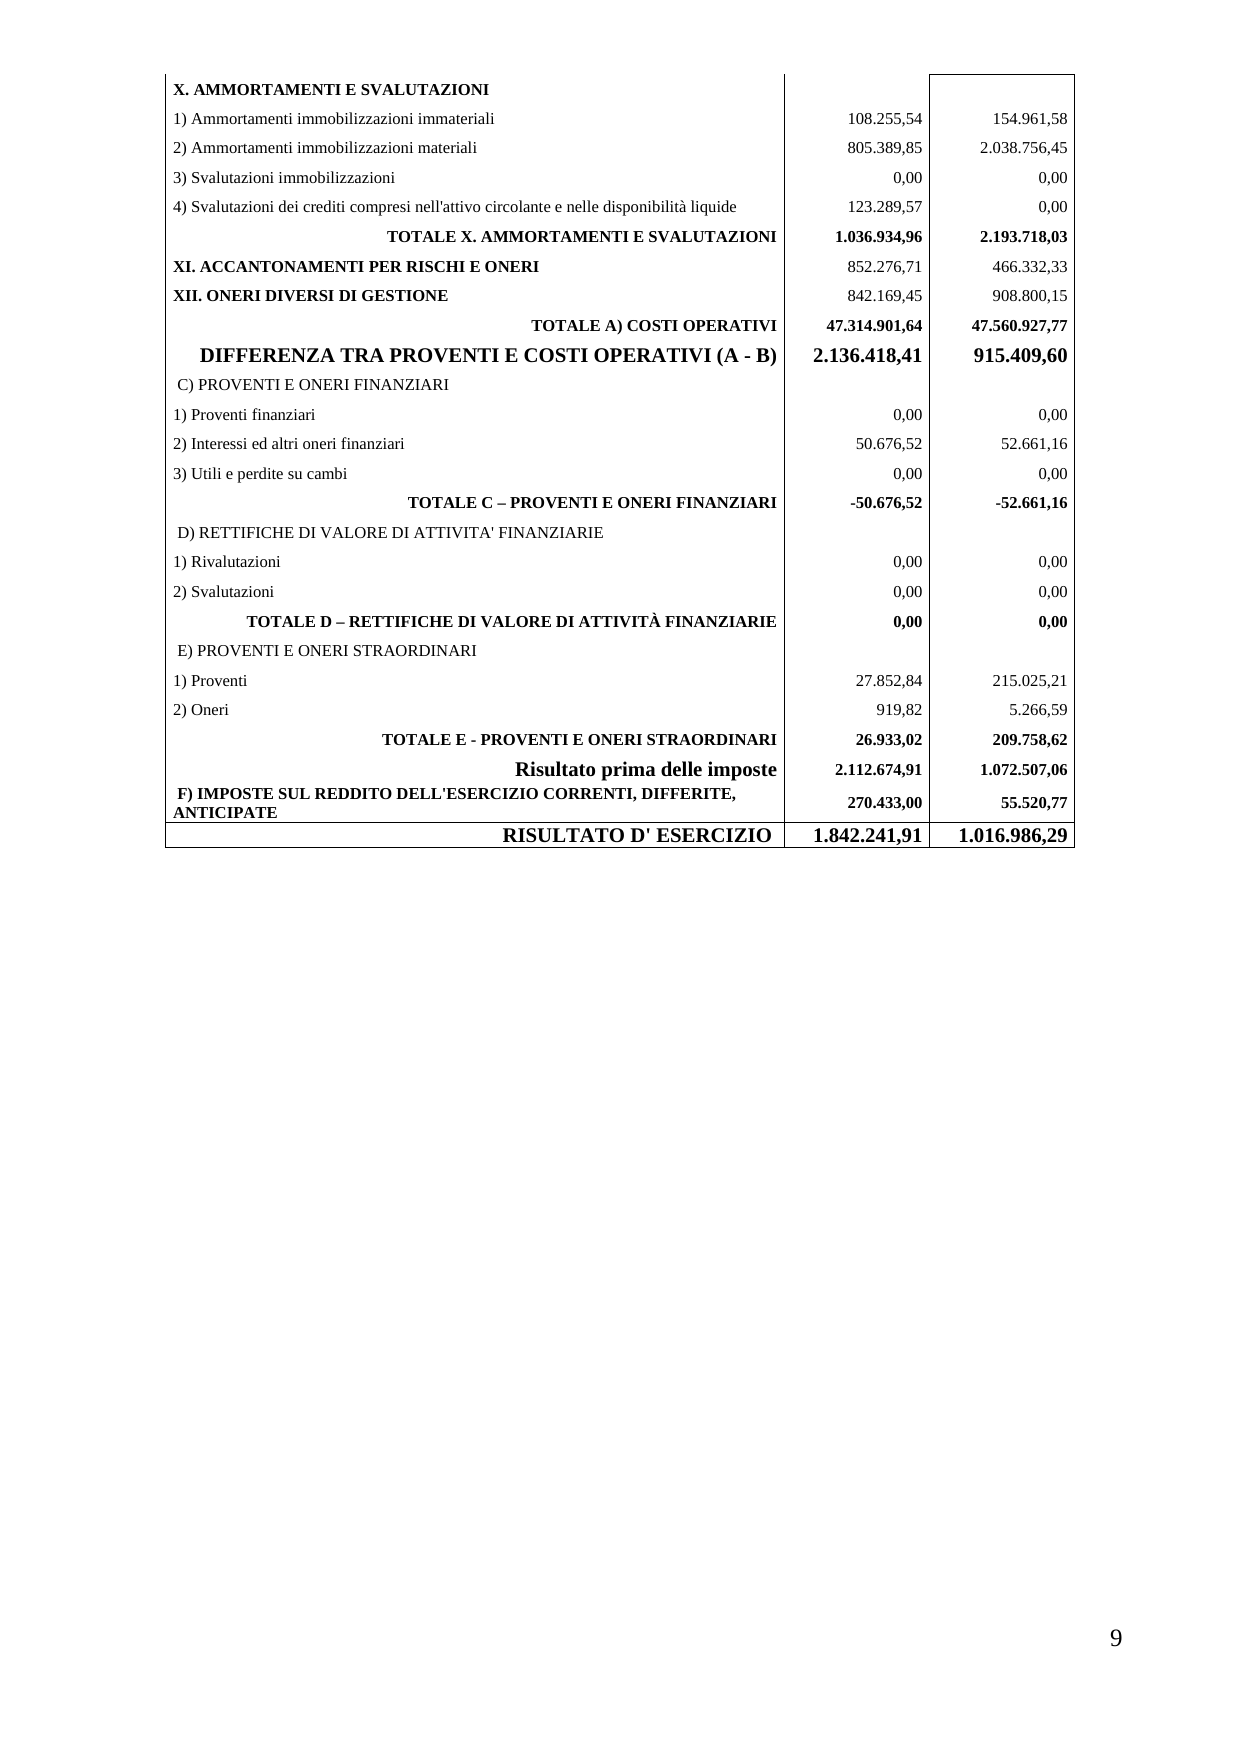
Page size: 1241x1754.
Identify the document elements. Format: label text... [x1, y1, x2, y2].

table_cell 2) Ammortamenti immobilizzazioni materiali [166, 133, 784, 162]
table_cell [785, 518, 929, 547]
table_cell TOTALE X. AMMORTAMENTI E SVALUTAZIONI [166, 222, 784, 251]
table_cell 852.276,71 [785, 251, 929, 281]
table_cell 123.289,57 [785, 192, 929, 222]
table_cell 0,00 [785, 606, 929, 636]
table_cell 1.016.986,29 [930, 823, 1074, 847]
table_cell 108.255,54 [785, 103, 929, 133]
table_cell 1) Rivalutazioni [166, 547, 784, 577]
table_cell 1) Proventi finanziari [166, 399, 784, 429]
table_cell 2.136.418,41 [785, 340, 929, 369]
table_cell 209.758,62 [930, 725, 1074, 754]
table_cell E) PROVENTI E ONERI STRAORDINARI [166, 636, 784, 665]
table_cell 0,00 [930, 399, 1074, 429]
table_cell 215.025,21 [930, 665, 1074, 695]
table_cell 2) Svalutazioni [166, 577, 784, 606]
table_cell 2.038.756,45 [930, 133, 1074, 162]
table_cell TOTALE D – RETTIFICHE DI VALORE DI ATTIVITÀ FINANZIARIE [166, 606, 784, 636]
table_cell D) RETTIFICHE DI VALORE DI ATTIVITA' FINANZIARIE [166, 518, 784, 547]
table_cell 2) Oneri [166, 695, 784, 724]
table_cell 0,00 [785, 399, 929, 429]
table_cell 1) Proventi [166, 665, 784, 695]
table_cell TOTALE C – PROVENTI E ONERI FINANZIARI [166, 488, 784, 517]
table_cell 1.036.934,96 [785, 222, 929, 251]
table_cell 0,00 [785, 547, 929, 577]
table_cell XI. ACCANTONAMENTI PER RISCHI E ONERI [166, 251, 784, 281]
table_cell 47.560.927,77 [930, 310, 1074, 340]
table_cell [785, 636, 929, 665]
table_cell 1) Ammortamenti immobilizzazioni immateriali [166, 103, 784, 133]
table_cell 0,00 [930, 458, 1074, 488]
table_cell 154.961,58 [930, 103, 1074, 133]
table_cell 270.433,00 [785, 784, 929, 822]
table_cell 55.520,77 [930, 784, 1074, 822]
table_cell 47.314.901,64 [785, 310, 929, 340]
table_cell 0,00 [930, 163, 1074, 192]
table_cell 2) Interessi ed altri oneri finanziari [166, 429, 784, 458]
table_cell 0,00 [785, 458, 929, 488]
table_cell [930, 518, 1074, 547]
table_cell 842.169,45 [785, 281, 929, 310]
table_cell 3) Svalutazioni immobilizzazioni [166, 163, 784, 192]
table_cell [930, 636, 1074, 665]
table_cell DIFFERENZA TRA PROVENTI E COSTI OPERATIVI (A - B) [166, 340, 784, 369]
table_cell 0,00 [930, 606, 1074, 636]
table_cell F) IMPOSTE SUL REDDITO DELL'ESERCIZIO CORRENTI, DIFFERITE, ANTICIPATE [166, 784, 784, 822]
table_cell 0,00 [785, 577, 929, 606]
table_cell Risultato prima delle imposte [166, 754, 784, 784]
table_cell 26.933,02 [785, 725, 929, 754]
table_cell 27.852,84 [785, 665, 929, 695]
table_cell [785, 74, 929, 103]
table_cell C) PROVENTI E ONERI FINANZIARI [166, 370, 784, 399]
table_cell -50.676,52 [785, 488, 929, 517]
table_cell RISULTATO D' ESERCIZIO [166, 823, 784, 847]
table_cell XII. ONERI DIVERSI DI GESTIONE [166, 281, 784, 310]
table_cell 1.072.507,06 [930, 754, 1074, 784]
table_cell X. AMMORTAMENTI E SVALUTAZIONI [166, 74, 784, 103]
table_cell 3) Utili e perdite su cambi [166, 458, 784, 488]
table_cell 4) Svalutazioni dei crediti compresi nell'attivo circolante e nelle disponibilità liquide [166, 192, 784, 222]
table_cell -52.661,16 [930, 488, 1074, 517]
table_cell 805.389,85 [785, 133, 929, 162]
table_cell 0,00 [930, 577, 1074, 606]
table_cell 915.409,60 [930, 340, 1074, 369]
table_cell 0,00 [930, 547, 1074, 577]
table_cell 5.266,59 [930, 695, 1074, 724]
table_cell 52.661,16 [930, 429, 1074, 458]
table_cell 2.112.674,91 [785, 754, 929, 784]
table_cell 908.800,15 [930, 281, 1074, 310]
table_cell TOTALE E - PROVENTI E ONERI STRAORDINARI [166, 725, 784, 754]
table_cell 0,00 [930, 192, 1074, 222]
table_cell TOTALE A) COSTI OPERATIVI [166, 310, 784, 340]
table_cell 466.332,33 [930, 251, 1074, 281]
table_cell [785, 370, 929, 399]
table_cell 1.842.241,91 [785, 823, 929, 847]
table_cell [930, 370, 1074, 399]
table_cell 0,00 [785, 163, 929, 192]
table_cell [930, 75, 1074, 103]
table_cell 50.676,52 [785, 429, 929, 458]
table_cell 2.193.718,03 [930, 222, 1074, 251]
table_cell 919,82 [785, 695, 929, 724]
